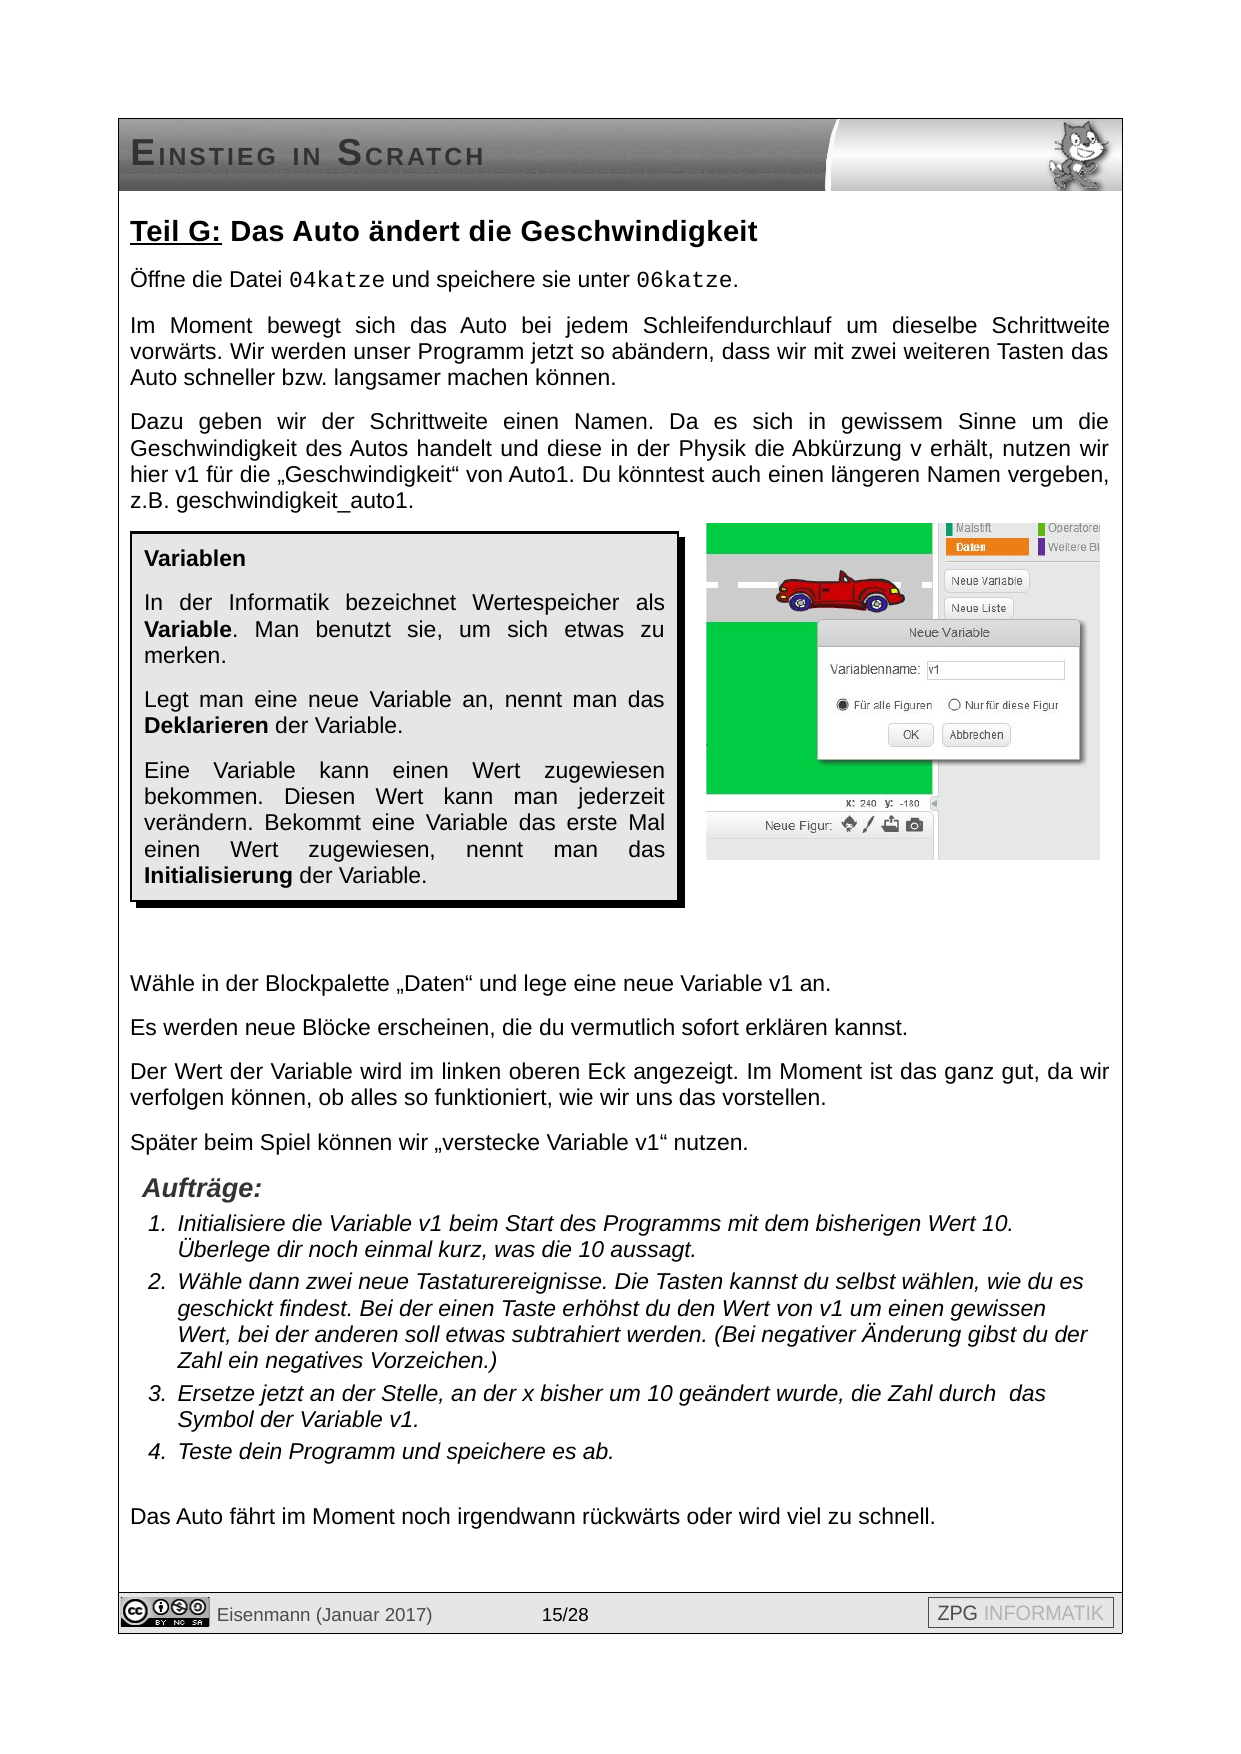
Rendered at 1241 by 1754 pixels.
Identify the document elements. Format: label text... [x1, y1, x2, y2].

list Initialisiere die Variable v1 beim Start des Programms mit dem bisherigen Wert 10. Überlege dir noch einmal kurz, was die 10 aussagt. [148, 1210, 1092, 1262]
text Das Auto fährt im Moment noch irgendwann rückwärts oder wird viel zu schnell. [130, 1503, 1110, 1529]
text Öffne die Datei 04katze und speichere sie unter 06katze. [130, 266, 1110, 294]
picture [119, 119, 1122, 191]
text Der Wert der Variable wird im linken oberen Eck angezeigt. Im Moment ist das ganz gut, da wir verfolgen können, ob alles so funktioniert, wie wir uns das vorstellen. [130, 1058, 1110, 1111]
list Teste dein Programm und speichere es ab. [148, 1438, 1092, 1465]
text Im Moment bewegt sich das Auto bei jedem Schleifendurchlauf um dieselbe Schrittweite vorwärts. Wir werden unser Programm jetzt so abändern, dass wir mit zwei weiteren Tasten das Auto schneller bzw. langsamer machen können. [130, 312, 1110, 391]
text Aufträge: [142, 1172, 1092, 1204]
text Dazu geben wir der Schrittweite einen Namen. Da es sich in gewissem Sinne um die Geschwindigkeit des Autos handelt und diese in der Physik die Abkürzung v erhält, nutzen wir hier v1 für die „Geschwindigkeit“ von Auto1. Du könntest auch einen längeren Namen vergeben, z.B. geschwindigkeit_auto1. [130, 408, 1110, 514]
text Später beim Spiel können wir „verstecke Variable v1“ nutzen. [130, 1128, 1110, 1155]
text Legt man eine neue Variable an, nennt man das Deklarieren der Variable. [132, 672, 677, 739]
list Ersetze jetzt an der Stelle, an der x bisher um 10 geändert wurde, die Zahl durch das Symbol der Variable v1. [148, 1380, 1092, 1432]
picture [120, 1597, 210, 1627]
text Eine Variable kann einen Wert zugewiesen bekommen. Diesen Wert kann man jederzeit verändern. Bekommt eine Variable das erste Mal einen Wert zugewiesen, nennt man das Initialisierung der Variable. [132, 743, 677, 900]
picture [706, 523, 1100, 860]
text In der Informatik bezeichnet Wertespeicher als Variable. Man benutzt sie, um sich etwas zu merken. [132, 576, 677, 668]
text Variablen [132, 534, 677, 572]
text Wähle in der Blockpalette „Daten“ und lege eine neue Variable v1 an. [130, 970, 1110, 996]
list Wähle dann zwei neue Tastaturereignisse. Die Tasten kannst du selbst wählen, wie du es geschickt findest. Bei der einen Taste erhöhst du den Wert von v1 um einen gewissen Wert, bei der anderen soll etwas subtrahiert werden. (Bei negativer Änderung gibst du der Zahl ein negatives Vorzeichen.) [148, 1268, 1092, 1374]
text Es werden neue Blöcke erscheinen, die du vermutlich sofort erklären kannst. [130, 1014, 1110, 1040]
text Teil G: Das Auto ändert die Geschwindigkeit [130, 214, 1110, 248]
